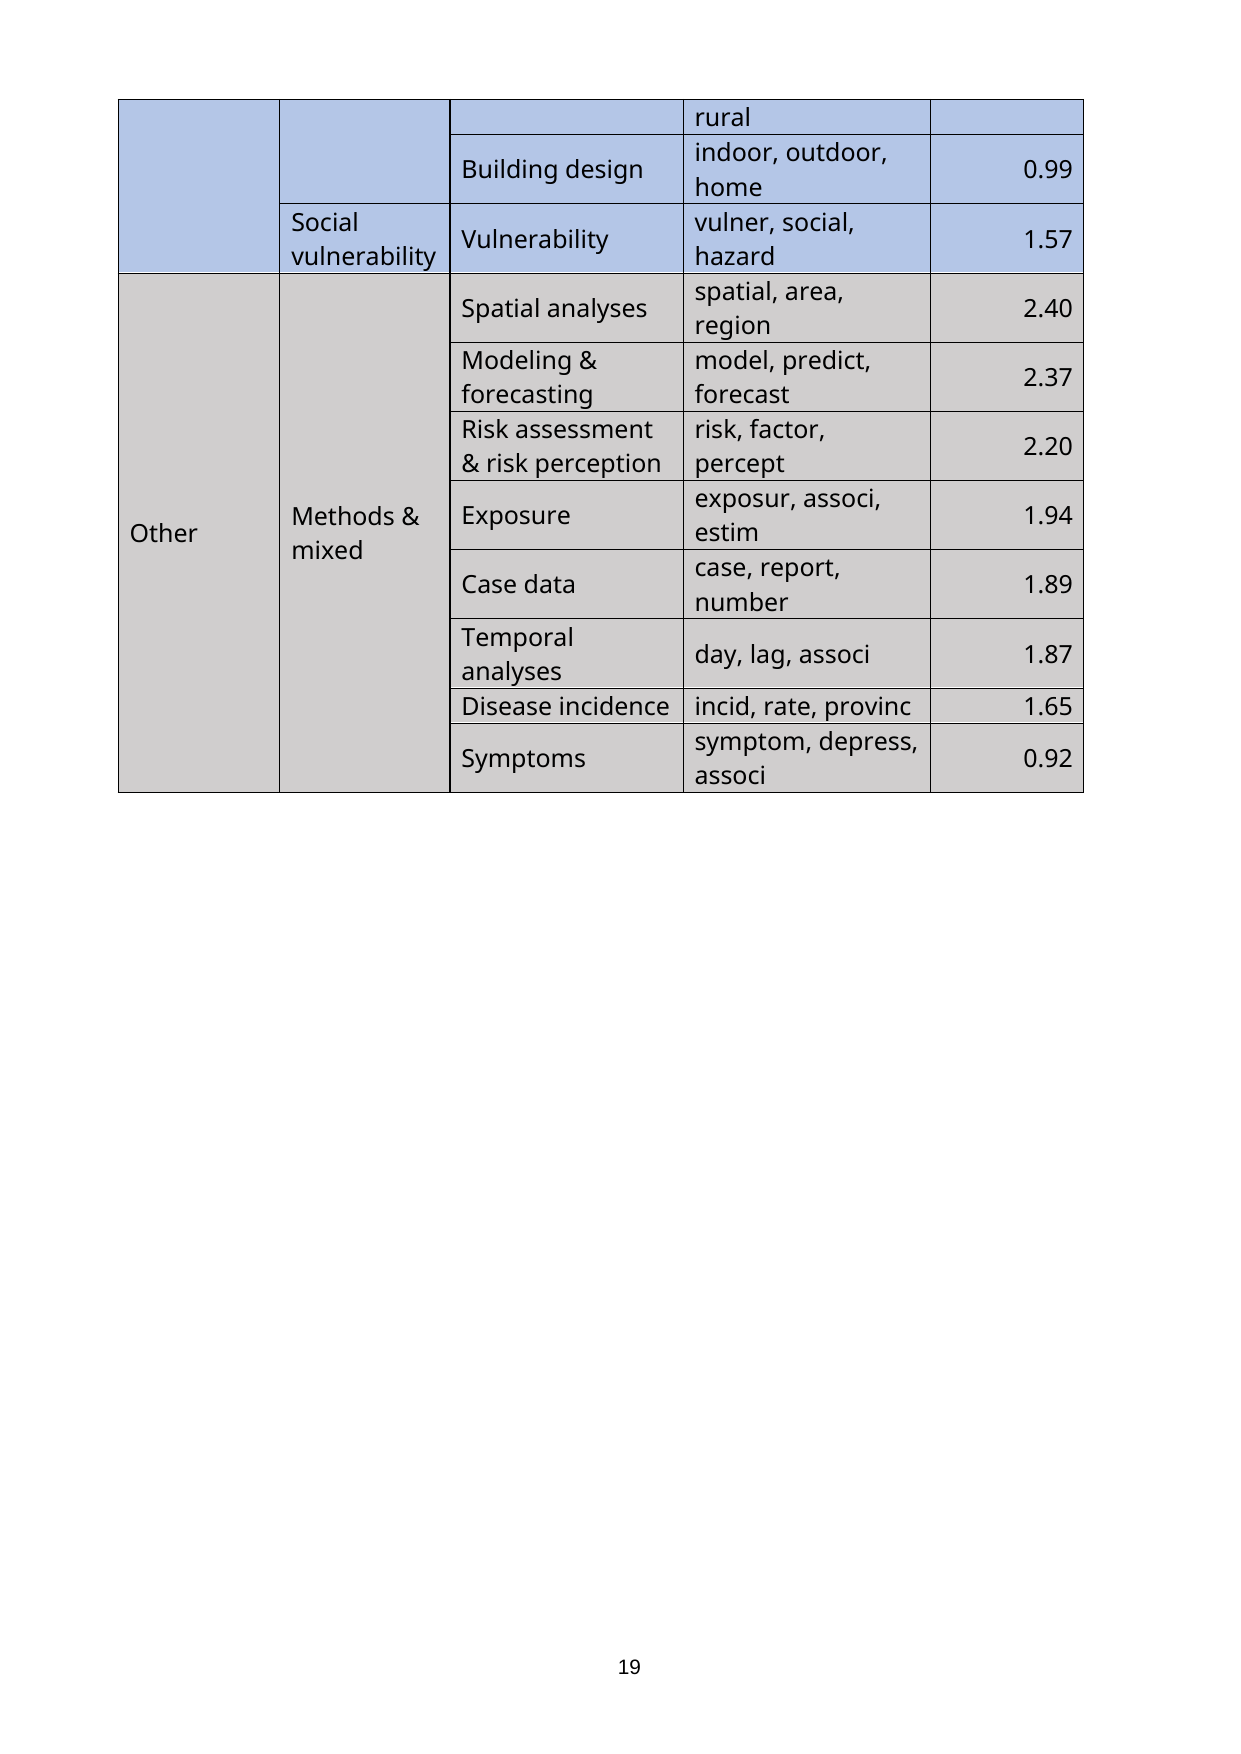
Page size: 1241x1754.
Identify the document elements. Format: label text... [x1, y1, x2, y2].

table_cell spatial, area, region [684, 274, 930, 342]
table_cell Temporal analyses [451, 619, 683, 687]
table_cell Vulnerability [451, 204, 683, 272]
table_cell Social vulnerability [280, 204, 449, 272]
table_cell [931, 100, 1083, 134]
table_cell 1.65 [931, 689, 1083, 722]
table_cell indoor, outdoor, home [684, 135, 930, 203]
table_cell risk, factor, percept [684, 412, 930, 480]
table_cell Symptoms [451, 724, 683, 792]
table_cell case, report, number [684, 550, 930, 618]
table_cell Exposure [451, 481, 683, 549]
table_cell Case data [451, 550, 683, 618]
table_cell model, predict, forecast [684, 343, 930, 411]
table_cell 1.89 [931, 550, 1083, 618]
table_cell 0.99 [931, 135, 1083, 203]
table_cell 1.87 [931, 619, 1083, 687]
table_cell Spatial analyses [451, 274, 683, 342]
table_cell 2.40 [931, 274, 1083, 342]
table_cell exposur, associ, estim [684, 481, 930, 549]
table_cell 0.92 [931, 724, 1083, 792]
table_cell Building design [451, 135, 683, 203]
table_cell [280, 100, 449, 203]
table_cell [119, 100, 279, 272]
table_cell Risk assessment & risk perception [451, 412, 683, 480]
table_cell incid, rate, provinc [684, 689, 930, 722]
table_cell Methods & mixed [280, 274, 449, 792]
table_cell Modeling & forecasting [451, 343, 683, 411]
table_cell Other [119, 274, 279, 792]
table_cell Disease incidence [451, 689, 683, 722]
table_cell vulner, social, hazard [684, 204, 930, 272]
table_cell [451, 100, 683, 134]
table_cell 1.57 [931, 204, 1083, 272]
table_cell 2.20 [931, 412, 1083, 480]
table_cell symptom, depress, associ [684, 724, 930, 792]
table_cell day, lag, associ [684, 619, 930, 687]
table_cell 1.94 [931, 481, 1083, 549]
table_cell rural [684, 100, 930, 134]
table_cell 2.37 [931, 343, 1083, 411]
